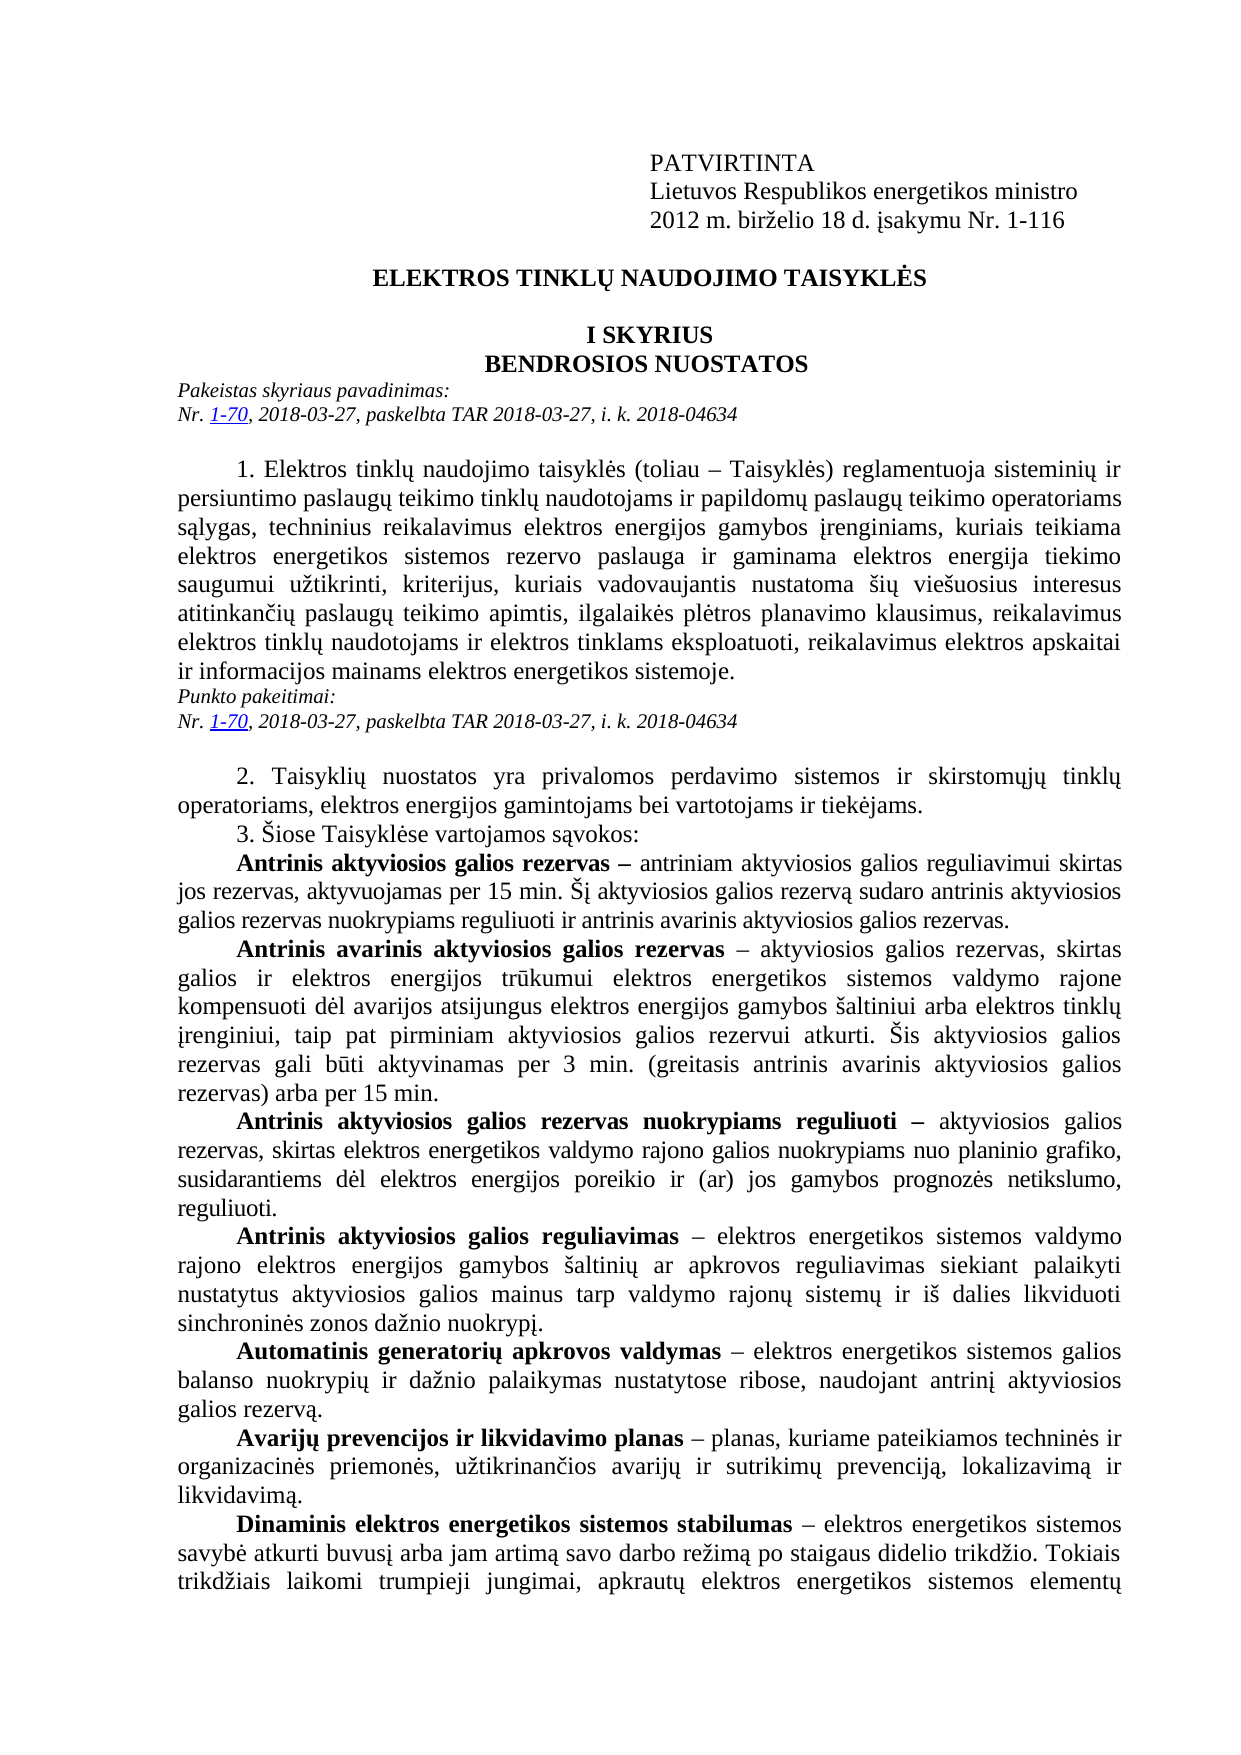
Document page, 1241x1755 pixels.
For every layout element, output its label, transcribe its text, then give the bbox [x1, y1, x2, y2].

text ELEKTROS tinklų naudojimo taisyklės [177, 263, 1122, 291]
text 3. Šiose Taisyklėse vartojamos sąvokos: [177, 819, 1122, 848]
text Punkto pakeitimai: [177, 684, 1122, 708]
text 2012 m. birželio 18 d. įsakymu Nr. 1-116 [649, 205, 1122, 234]
text Lietuvos Respublikos energetikos ministro [649, 176, 1122, 205]
text Nr. 1-70, 2018-03-27, paskelbta TAR 2018-03-27, i. k. 2018-04634 [177, 402, 1122, 426]
text Dinaminis elektros energetikos sistemos stabilumas – elektros energetikos sistemos savybė atkurti buvusį arba jam artimą savo darbo režimą po staigaus didelio trikdžio. Tokiais trikdžiais laikomi trumpieji jungimai, apkrautų elektros energetikos sistemos elementų [177, 1509, 1122, 1595]
text PATVIRTINTA [649, 148, 1122, 176]
text Nr. 1-70, 2018-03-27, paskelbta TAR 2018-03-27, i. k. 2018-04634 [177, 708, 1122, 733]
text BENDROSIOS NUOSTATOS [177, 349, 1122, 378]
text Pakeistas skyriaus pavadinimas: [177, 378, 1122, 402]
text 2. Taisyklių nuostatos yra privalomos perdavimo sistemos ir skirstomųjų tinklų operatoriams, elektros energijos gamintojams bei vartotojams ir tiekėjams. [177, 761, 1122, 819]
text Antrinis aktyviosios galios reguliavimas – elektros energetikos sistemos valdymo rajono elektros energijos gamybos šaltinių ar apkrovos reguliavimas siekiant palaikyti nustatytus aktyviosios galios mainus tarp valdymo rajonų sistemų ir iš dalies likviduoti sinchroninės zonos dažnio nuokrypį. [177, 1221, 1122, 1336]
text Avarijų prevencijos ir likvidavimo planas – planas, kuriame pateikiamos techninės ir organizacinės priemonės, užtikrinančios avarijų ir sutrikimų prevenciją, lokalizavimą ir likvidavimą. [177, 1423, 1122, 1509]
text Automatinis generatorių apkrovos valdymas – elektros energetikos sistemos galios balanso nuokrypių ir dažnio palaikymas nustatytose ribose, naudojant antrinį aktyviosios galios rezervą. [177, 1336, 1122, 1423]
text Antrinis aktyviosios galios rezervas – antriniam aktyviosios galios reguliavimui skirtas jos rezervas, aktyvuojamas per 15 min. Šį aktyviosios galios rezervą sudaro antrinis aktyviosios galios rezervas nuokrypiams reguliuoti ir antrinis avarinis aktyviosios galios rezervas. [177, 848, 1122, 934]
text Antrinis aktyviosios galios rezervas nuokrypiams reguliuoti – aktyviosios galios rezervas, skirtas elektros energetikos valdymo rajono galios nuokrypiams nuo planinio grafiko, susidarantiems dėl elektros energijos poreikio ir (ar) jos gamybos prognozės netikslumo, reguliuoti. [177, 1106, 1122, 1221]
text Antrinis avarinis aktyviosios galios rezervas – aktyviosios galios rezervas, skirtas galios ir elektros energijos trūkumui elektros energetikos sistemos valdymo rajone kompensuoti dėl avarijos atsijungus elektros energijos gamybos šaltiniui arba elektros tinklų įrenginiui, taip pat pirminiam aktyviosios galios rezervui atkurti. Šis aktyviosios galios rezervas gali būti aktyvinamas per 3 min. (greitasis antrinis avarinis aktyviosios galios rezervas) arba per 15 min. [177, 934, 1122, 1106]
text I SKYRIUS [177, 320, 1122, 349]
text 1. Elektros tinklų naudojimo taisyklės (toliau – Taisyklės) reglamentuoja sisteminių ir persiuntimo paslaugų teikimo tinklų naudotojams ir papildomų paslaugų teikimo operatoriams sąlygas, techninius reikalavimus elektros energijos gamybos įrenginiams, kuriais teikiama elektros energetikos sistemos rezervo paslauga ir gaminama elektros energija tiekimo saugumui užtikrinti, kriterijus, kuriais vadovaujantis nustatoma šių viešuosius interesus atitinkančių paslaugų teikimo apimtis, ilgalaikės plėtros planavimo klausimus, reikalavimus elektros tinklų naudotojams ir elektros tinklams eksploatuoti, reikalavimus elektros apskaitai ir informacijos mainams elektros energetikos sistemoje. [177, 454, 1122, 684]
